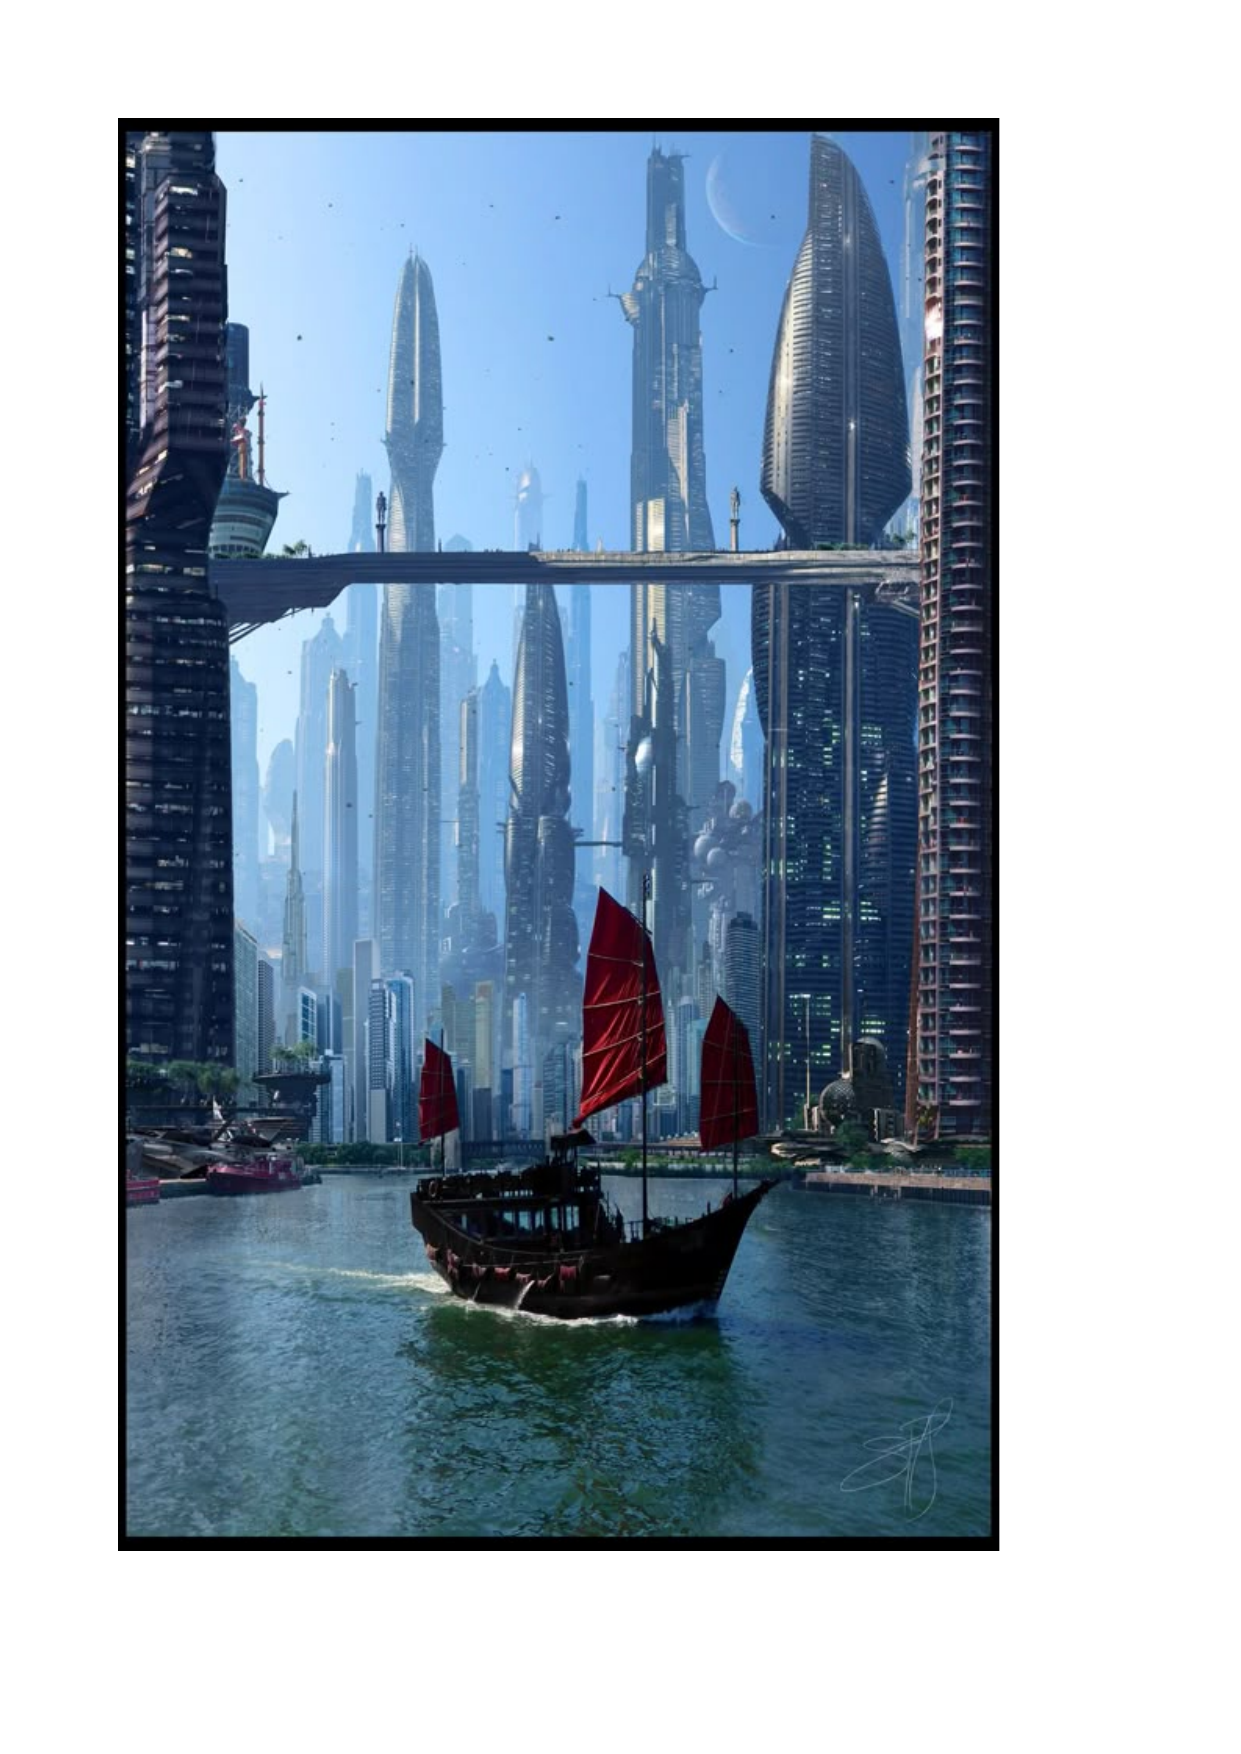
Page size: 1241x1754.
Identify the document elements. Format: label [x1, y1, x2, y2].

picture [118, 118, 1000, 1551]
